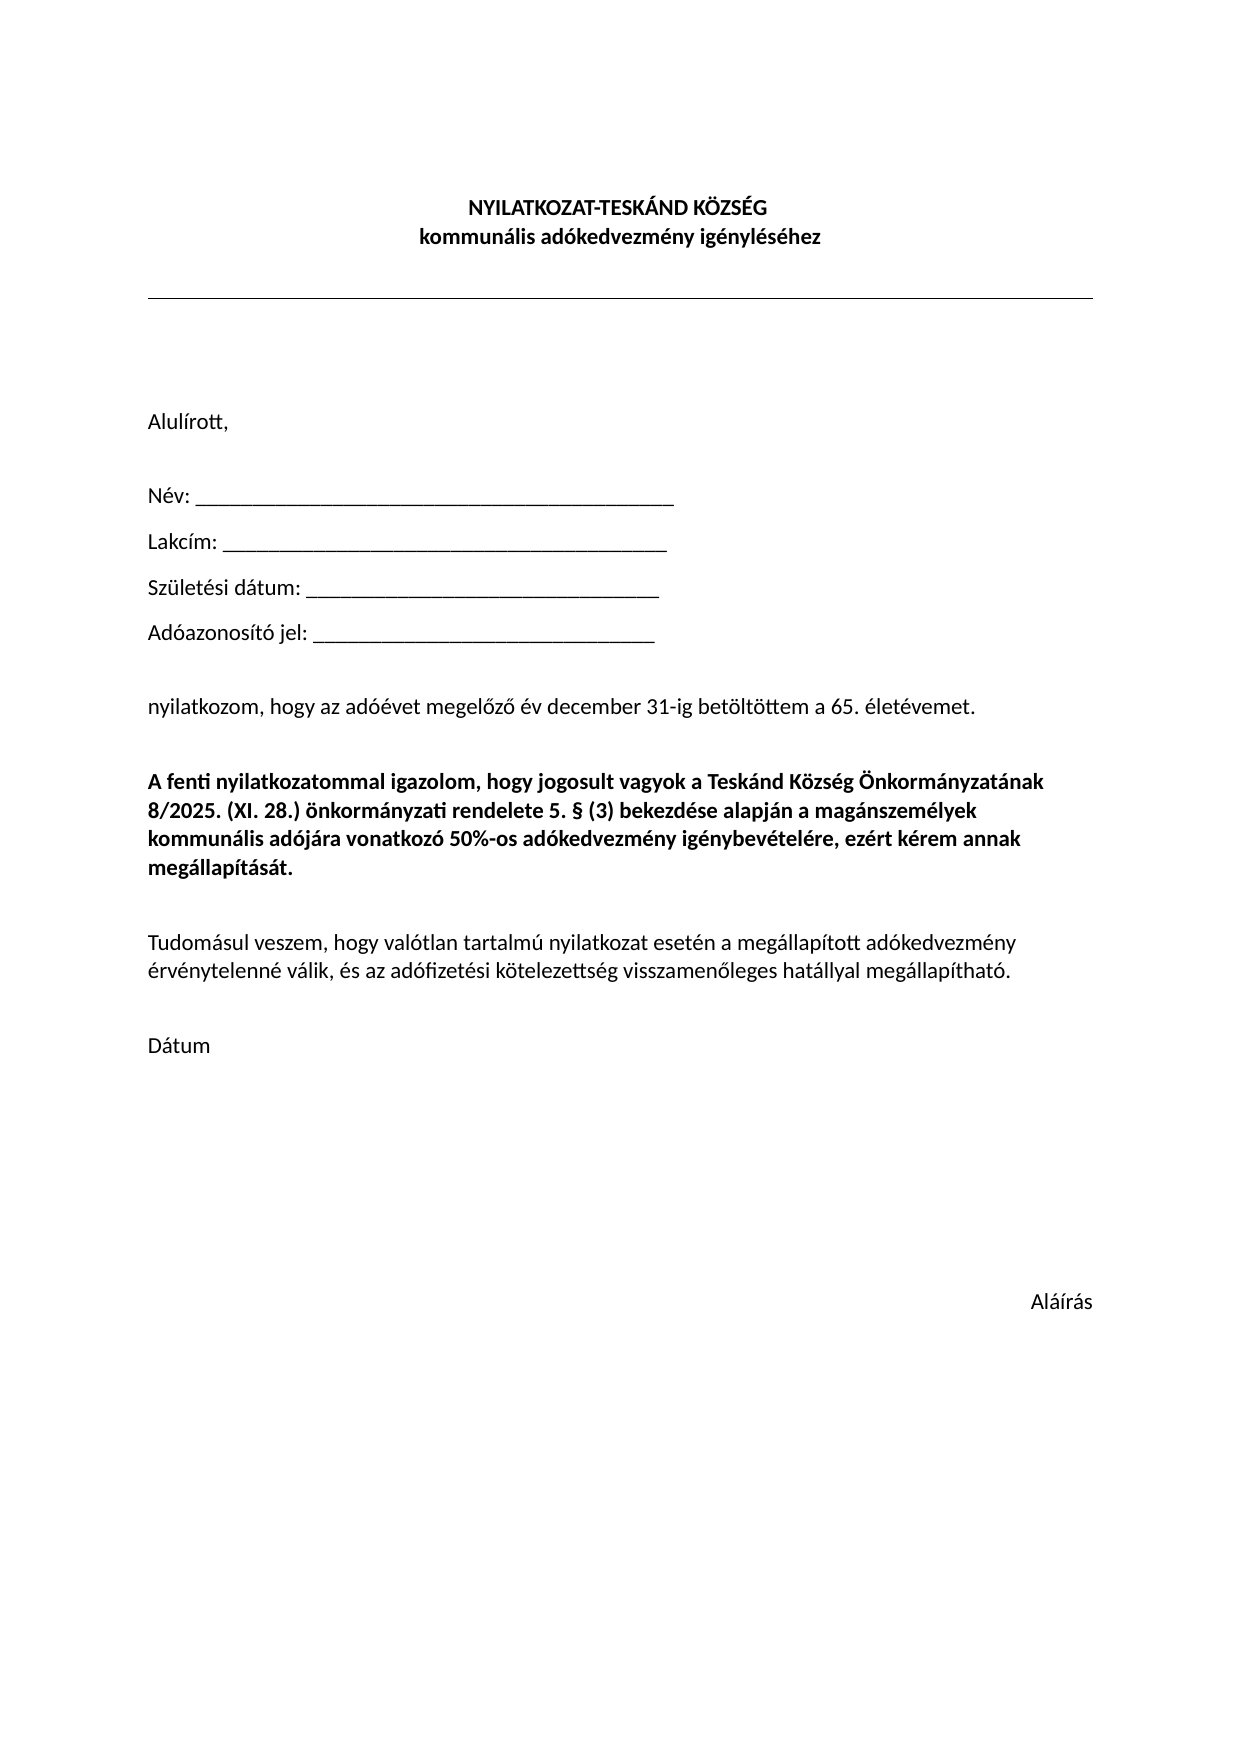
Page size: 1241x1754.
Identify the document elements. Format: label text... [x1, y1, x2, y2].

text Születési dátum: _______________________________ [148, 573, 1093, 601]
text Tudomásul veszem, hogy valótlan tartalmú nyilatkozat esetén a megállapított adókedvezmény érvénytelenné válik, és az adófizetési kötelezettség visszamenőleges hatállyal megállapítható. [148, 899, 1093, 985]
text Aláírás [148, 1287, 1093, 1316]
text Alulírott, [148, 407, 1093, 464]
text nyilatkozom, hogy az adóévet megelőző év december 31-ig betöltöttem a 65. életévemet. [148, 692, 1093, 721]
text Név: __________________________________________ [148, 482, 1093, 509]
text NYILATKOZAT-TESKÁND KÖZSÉG kommunális adókedvezmény igényléséhez [148, 193, 1093, 250]
text A fenti nyilatkozatommal igazolom, hogy jogosult vagyok a Teskánd Község Önkormányzatának 8/2025. (XI. 28.) önkormányzati rendelete 5. § (3) bekezdése alapján a magánszemélyek kommunális adójára vonatkozó 50%-os adókedvezmény igénybevételére, ezért kérem annak megállapítását. [148, 738, 1093, 881]
text Dátum [148, 1002, 1093, 1059]
text Lakcím: _______________________________________ [148, 527, 1093, 555]
text Adóazonosító jel: ______________________________ [148, 618, 1093, 675]
